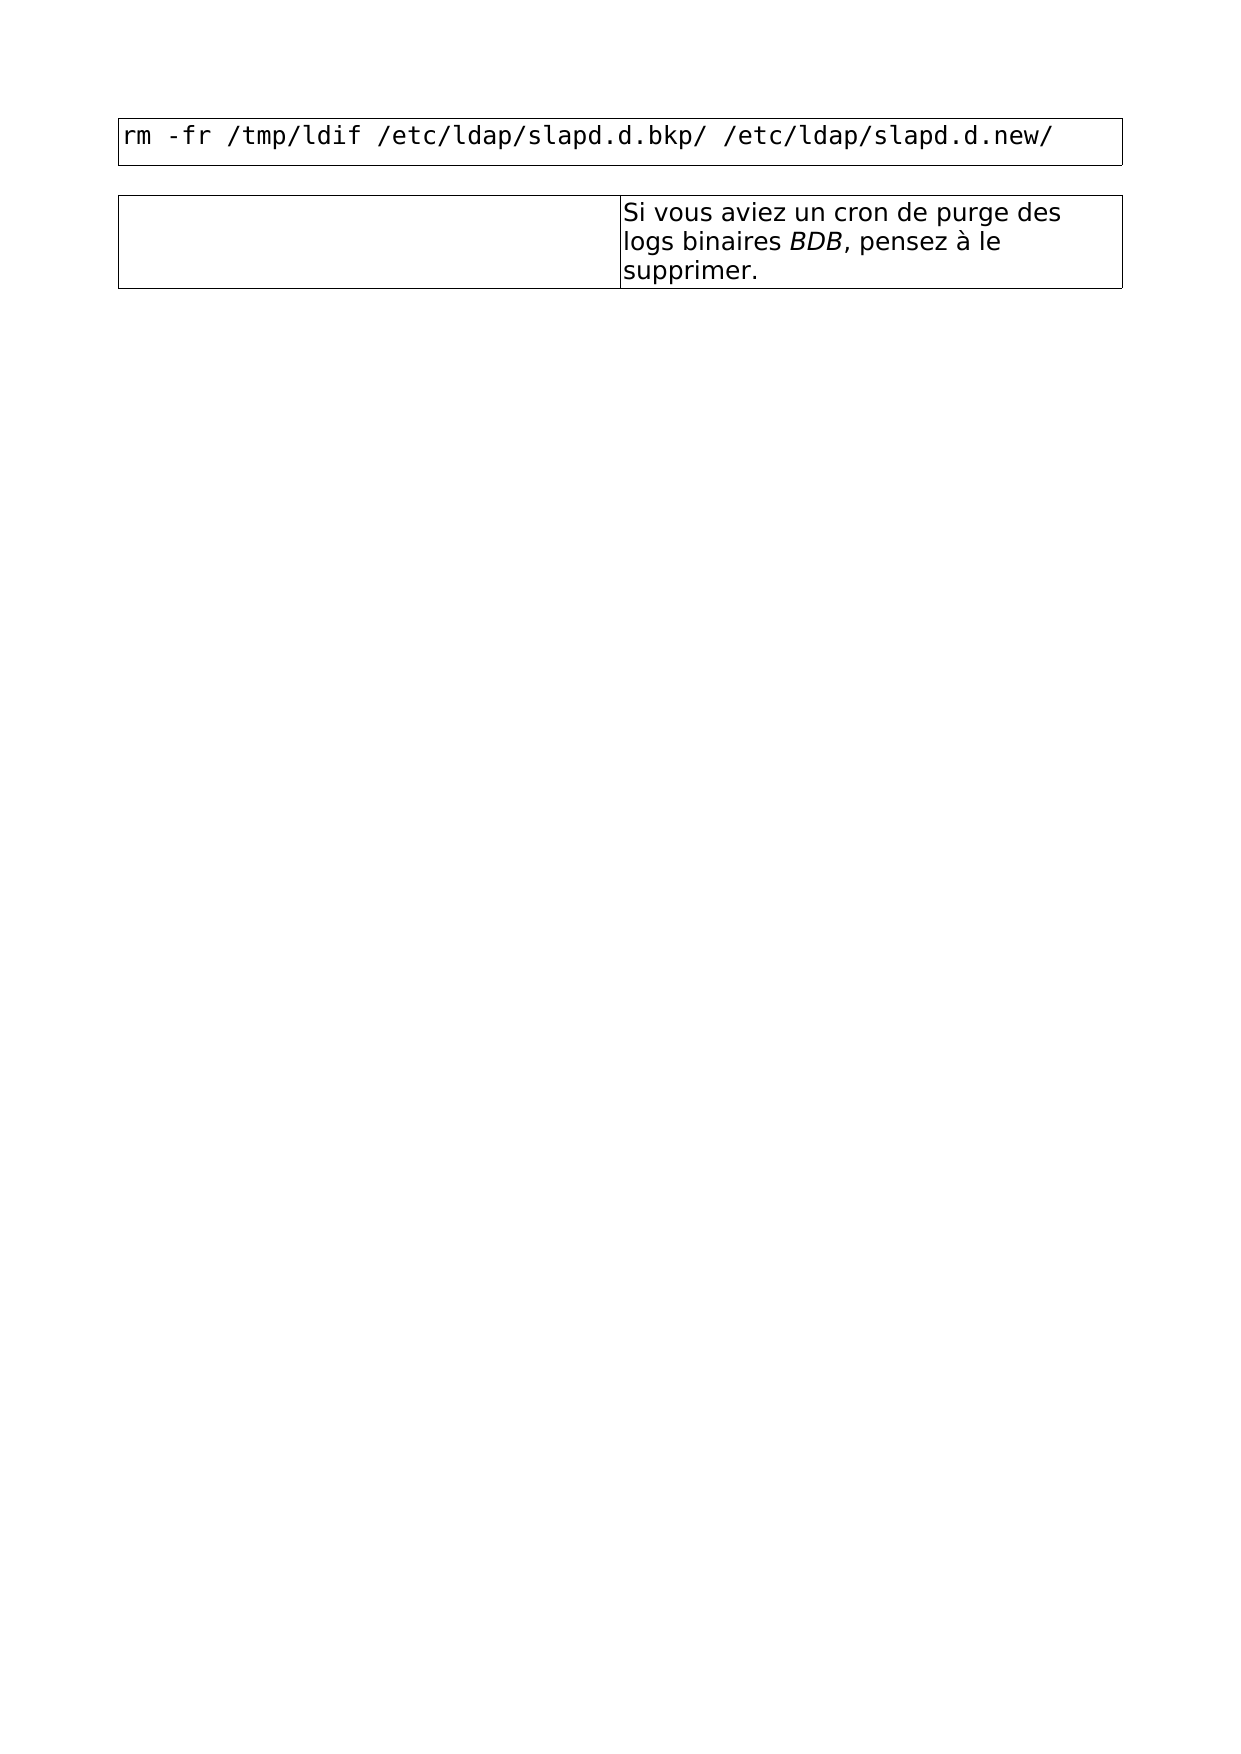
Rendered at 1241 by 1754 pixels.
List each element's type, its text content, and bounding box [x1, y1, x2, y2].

table_header rm -fr /tmp/ldif /etc/ldap/slapd.d.bkp/ /etc/ldap/slapd.d.new/ [119, 119, 1122, 165]
table_header [119, 196, 620, 288]
table_header Si vous aviez un cron de purge des logs binaires BDB, pensez à le supprimer. [621, 196, 1122, 288]
